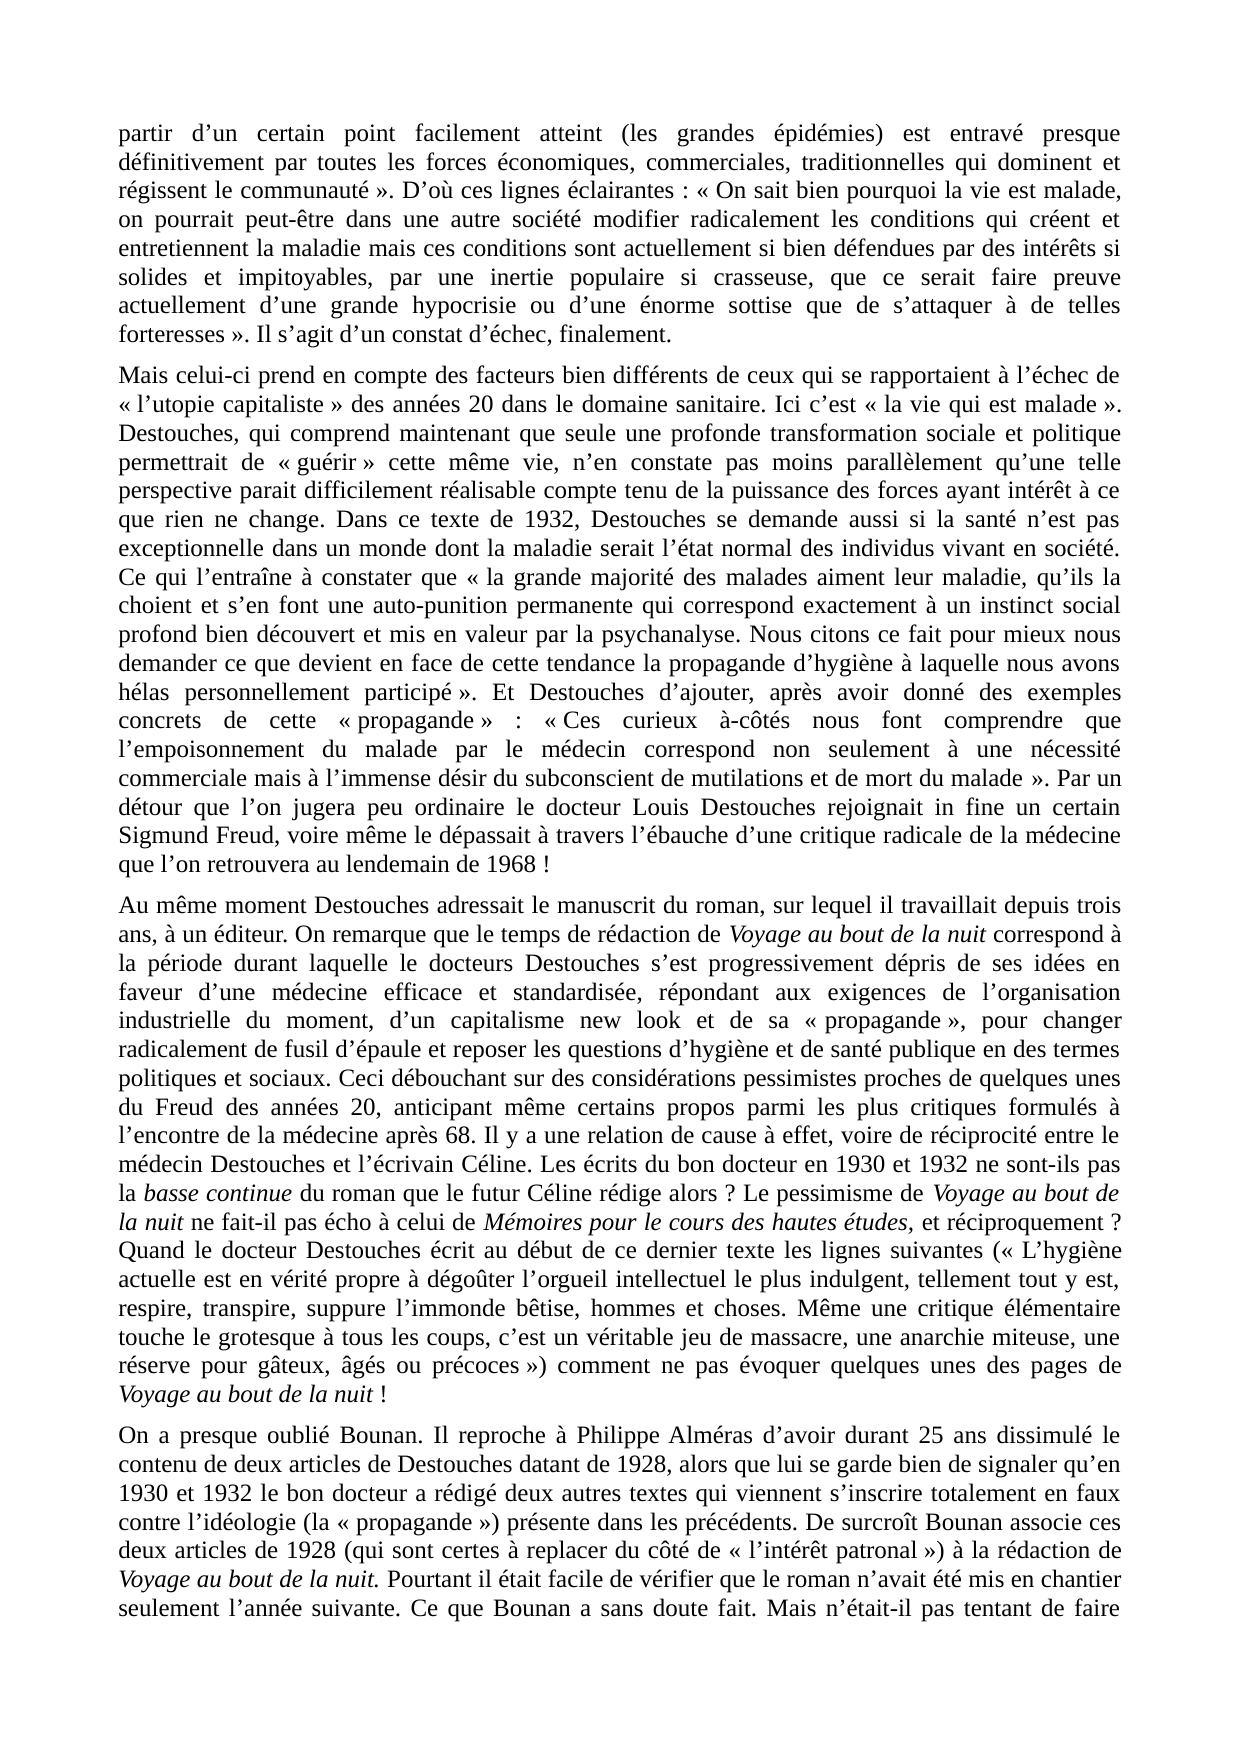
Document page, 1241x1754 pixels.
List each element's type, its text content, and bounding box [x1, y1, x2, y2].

text partir d’un certain point facilement atteint (les grandes épidémies) est entravé presque définitivement par toutes les forces économiques, commerciales, traditionnelles qui dominent et régissent le communauté ». D’où ces lignes éclairantes : « On sait bien pourquoi la vie est malade, on pourrait peut-être dans une autre société modifier radicalement les conditions qui créent et entretiennent la maladie mais ces conditions sont actuellement si bien défendues par des intérêts si solides et impitoyables, par une inertie populaire si crasseuse, que ce serait faire preuve actuellement d’une grande hypocrisie ou d’une énorme sottise que de s’attaquer à de telles forteresses ». Il s’agit d’un constat d’échec, finalement. [118, 118, 1122, 348]
text On a presque oublié Bounan. Il reproche à Philippe Alméras d’avoir durant 25 ans dissimulé le contenu de deux articles de Destouches datant de 1928, alors que lui se garde bien de signaler qu’en 1930 et 1932 le bon docteur a rédigé deux autres textes qui viennent s’inscrire totalement en faux contre l’idéologie (la « propagande ») présente dans les précédents. De surcroît Bounan associe ces deux articles de 1928 (qui sont certes à replacer du côté de « l’intérêt patronal ») à la rédaction de Voyage au bout de la nuit. Pourtant il était facile de vérifier que le roman n’avait été mis en chantier seulement l’année suivante. Ce que Bounan a sans doute fait. Mais n’était-il pas tentant de faire [118, 1421, 1122, 1622]
text Mais celui-ci prend en compte des facteurs bien différents de ceux qui se rapportaient à l’échec de « l’utopie capitaliste » des années 20 dans le domaine sanitaire. Ici c’est « la vie qui est malade ». Destouches, qui comprend maintenant que seule une profonde transformation sociale et politique permettrait de « guérir » cette même vie, n’en constate pas moins parallèlement qu’une telle perspective parait difficilement réalisable compte tenu de la puissance des forces ayant intérêt à ce que rien ne change. Dans ce texte de 1932, Destouches se demande aussi si la santé n’est pas exceptionnelle dans un monde dont la maladie serait l’état normal des individus vivant en société. Ce qui l’entraîne à constater que « la grande majorité des malades aiment leur maladie, qu’ils la choient et s’en font une auto-punition permanente qui correspond exactement à un instinct social profond bien découvert et mis en valeur par la psychanalyse. Nous citons ce fait pour mieux nous demander ce que devient en face de cette tendance la propagande d’hygiène à laquelle nous avons hélas personnellement participé ». Et Destouches d’ajouter, après avoir donné des exemples concrets de cette « propagande » : « Ces curieux à-côtés nous font comprendre que l’empoisonnement du malade par le médecin correspond non seulement à une nécessité commerciale mais à l’immense désir du subconscient de mutilations et de mort du malade ». Par un détour que l’on jugera peu ordinaire le docteur Louis Destouches rejoignait in fine un certain Sigmund Freud, voire même le dépassait à travers l’ébauche d’une critique radicale de la médecine que l’on retrouvera au lendemain de 1968 ! [118, 361, 1122, 878]
text Au même moment Destouches adressait le manuscrit du roman, sur lequel il travaillait depuis trois ans, à un éditeur. On remarque que le temps de rédaction de Voyage au bout de la nuit correspond à la période durant laquelle le docteurs Destouches s’est progressivement dépris de ses idées en faveur d’une médecine efficace et standardisée, répondant aux exigences de l’organisation industrielle du moment, d’un capitalisme new look et de sa « propagande », pour changer radicalement de fusil d’épaule et reposer les questions d’hygiène et de santé publique en des termes politiques et sociaux. Ceci débouchant sur des considérations pessimistes proches de quelques unes du Freud des années 20, anticipant même certains propos parmi les plus critiques formulés à l’encontre de la médecine après 68. Il y a une relation de cause à effet, voire de réciprocité entre le médecin Destouches et l’écrivain Céline. Les écrits du bon docteur en 1930 et 1932 ne sont-ils pas la basse continue du roman que le futur Céline rédige alors ? Le pessimisme de Voyage au bout de la nuit ne fait-il pas écho à celui de Mémoires pour le cours des hautes études, et réciproquement ? Quand le docteur Destouches écrit au début de ce dernier texte les lignes suivantes (« L’hygiène actuelle est en vérité propre à dégoûter l’orgueil intellectuel le plus indulgent, tellement tout y est, respire, transpire, suppure l’immonde bêtise, hommes et choses. Même une critique élémentaire touche le grotesque à tous les coups, c’est un véritable jeu de massacre, une anarchie miteuse, une réserve pour gâteux, âgés ou précoces ») comment ne pas évoquer quelques unes des pages de Voyage au bout de la nuit ! [118, 891, 1122, 1408]
